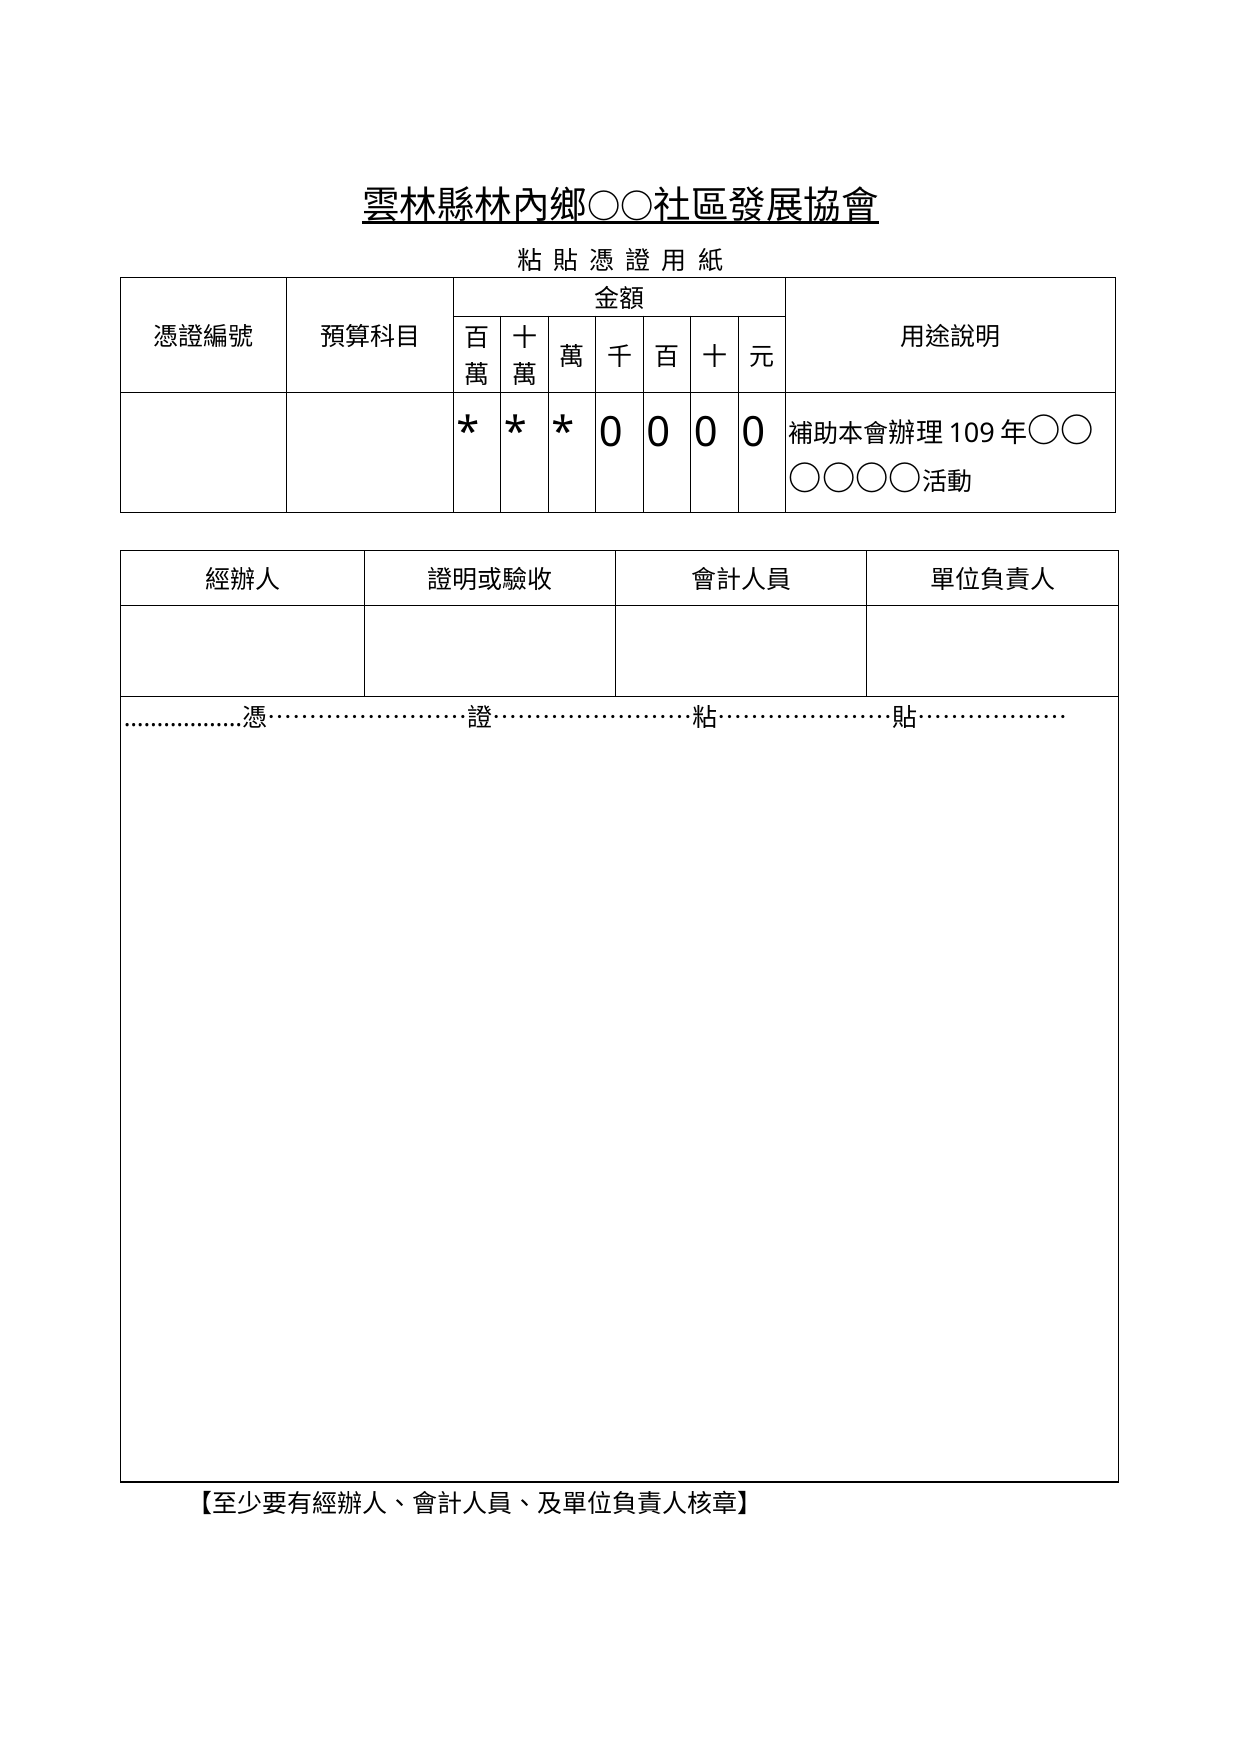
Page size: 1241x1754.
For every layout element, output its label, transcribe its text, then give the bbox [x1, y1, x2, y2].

table_header 憑證編號 [121, 278, 286, 392]
table_cell 0 [691, 393, 738, 512]
table_cell 千 [596, 317, 643, 392]
table_cell 十萬 [501, 317, 548, 392]
table_cell [365, 606, 615, 696]
table_cell [121, 393, 286, 512]
table_cell 補助本會辦理109年○○○○○○活動 [786, 393, 1115, 512]
text 粘 貼 憑 證 用 紙 [187, 239, 1053, 277]
table_cell 萬 [549, 317, 595, 392]
table_cell * [549, 393, 595, 512]
table_header 金額 [454, 278, 785, 316]
table_cell ………………憑……………………證……………………粘…………………貼……………… [121, 697, 1118, 1481]
table_cell 0 [644, 393, 690, 512]
table_cell * [501, 393, 548, 512]
text 【至少要有經辦人、會計人員、及單位負責人核章】 [187, 1483, 1053, 1520]
table_header 經辦人 [121, 551, 364, 604]
table_header 單位負責人 [867, 551, 1118, 604]
table_cell 百萬 [454, 317, 500, 392]
table_header 預算科目 [287, 278, 453, 392]
table_cell 0 [739, 393, 785, 512]
table_cell 百 [644, 317, 690, 392]
table_cell [121, 606, 364, 696]
table_cell [867, 606, 1118, 696]
table_cell [616, 606, 866, 696]
table_header 會計人員 [616, 551, 866, 604]
table_cell * [454, 393, 500, 512]
table_cell [287, 393, 453, 512]
table_cell 0 [596, 393, 643, 512]
text 雲林縣林內鄉○○社區發展協會 [187, 164, 1053, 239]
table_header 用途說明 [786, 278, 1115, 392]
table_header 證明或驗收 [365, 551, 615, 604]
table_cell 元 [739, 317, 785, 392]
table_cell 十 [691, 317, 738, 392]
